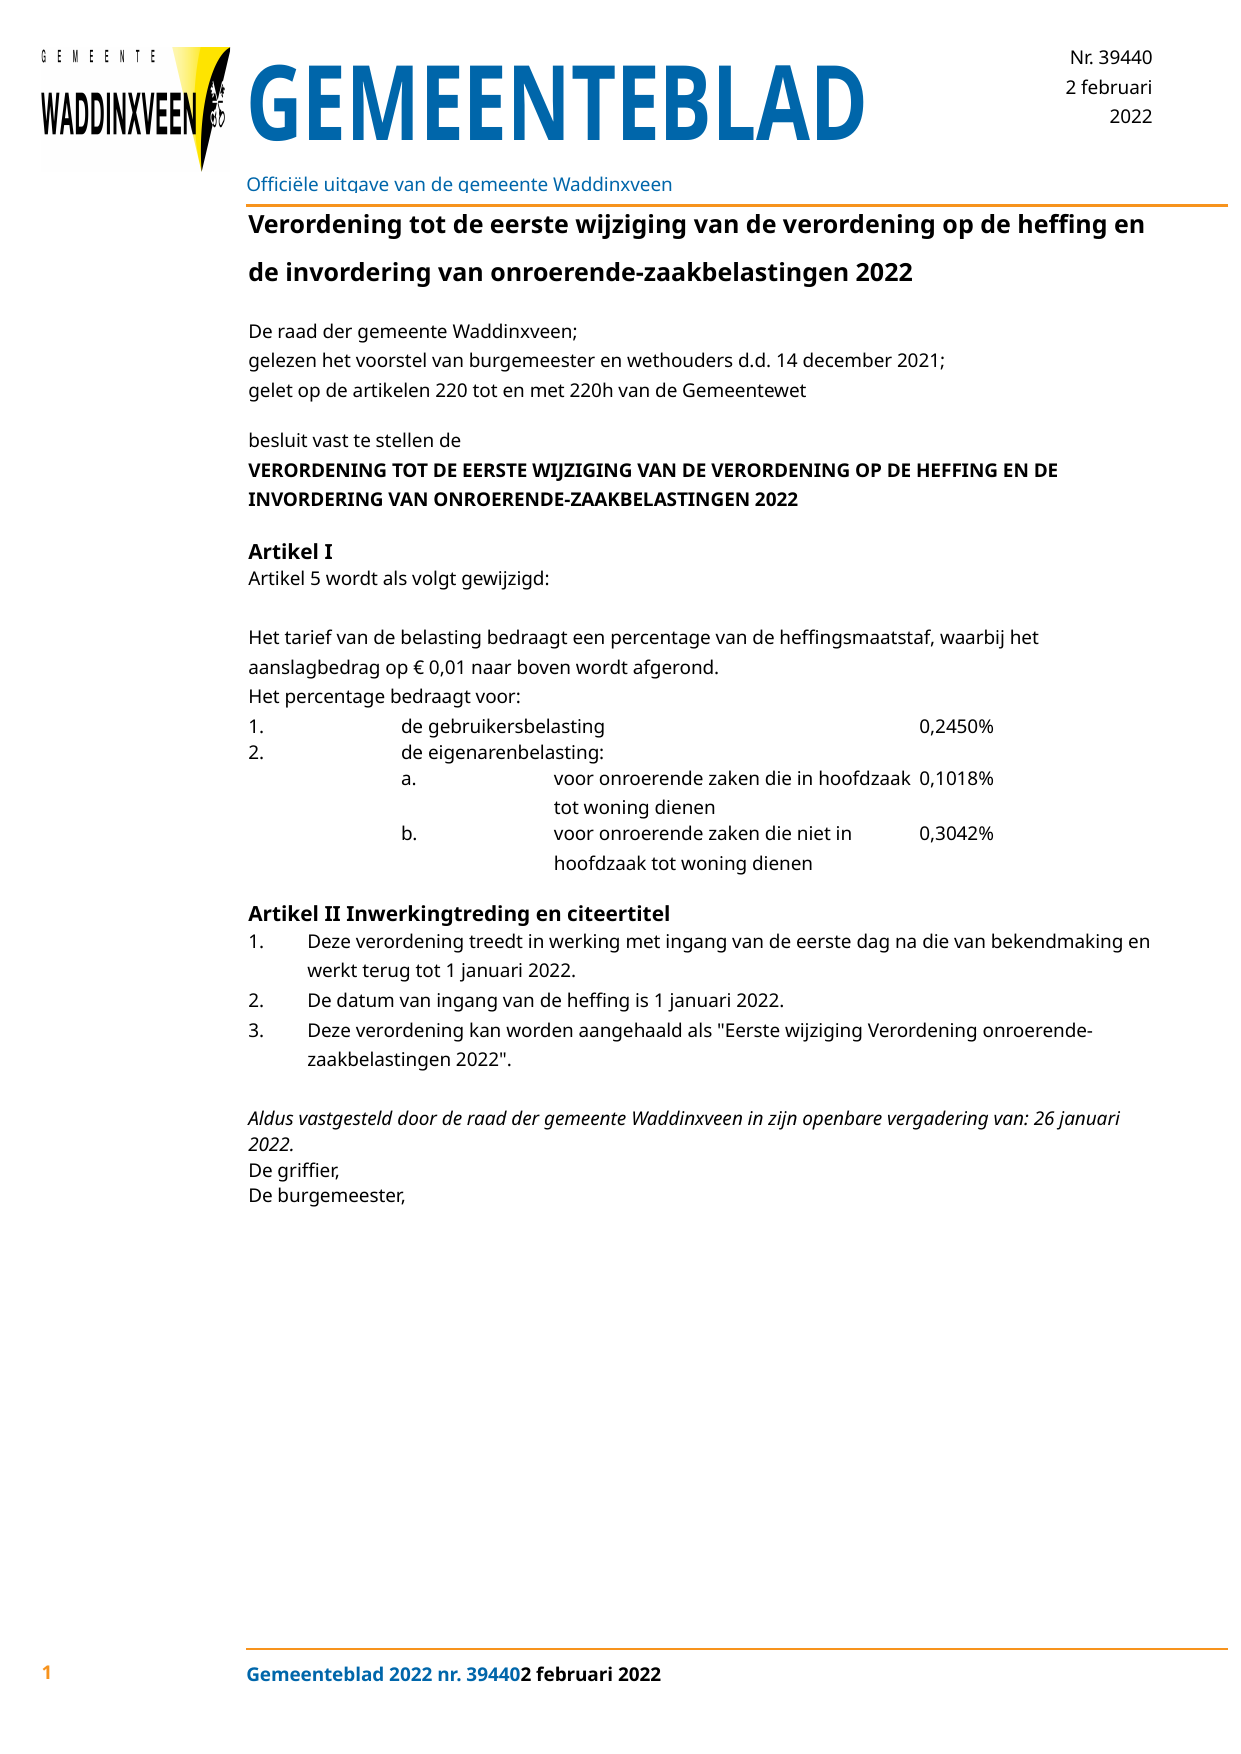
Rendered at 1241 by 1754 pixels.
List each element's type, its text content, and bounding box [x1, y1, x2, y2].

list Deze verordening treedt in werking met ingang van de eerste dag na die van bekendmaking en werkt terug tot 1 januari 2022. [248, 928, 1152, 983]
table_cell b. [401, 820, 554, 876]
table_cell [919, 739, 1152, 765]
text Het tarief van de belasting bedraagt een percentage van de heffingsmaatstaf, waarbij het aanslagbedrag op € 0,01 naar boven wordt afgerond. [248, 624, 1152, 680]
text besluit vast te stellen de [248, 427, 1152, 453]
text gelezen het voorstel van burgemeester en wethouders d.d. 14 december 2021; [248, 347, 1152, 373]
table_cell a. [401, 765, 554, 820]
text Artikel 5 wordt als volgt gewijzigd: [248, 565, 1152, 591]
table_cell [248, 820, 401, 876]
text Artikel I [248, 537, 1152, 565]
list Deze verordening kan worden aangehaald als "Eerste wijziging Verordening onroerende-zaakbelastingen 2022". [248, 1017, 1152, 1072]
text Aldus vastgesteld door de raad der gemeente Waddinxveen in zijn openbare vergadering van: 26 januari 2022. [248, 1106, 1152, 1157]
text De burgemeester, [248, 1183, 1152, 1208]
table_cell voor onroerende zaken die niet in hoofdzaak tot woning dienen [554, 820, 919, 876]
list De datum van ingang van de heffing is 1 januari 2022. [248, 987, 1152, 1013]
table_header 1. [248, 714, 401, 739]
table_cell 0,3042% [919, 820, 1152, 876]
text De griffier, [248, 1157, 1152, 1183]
table_header de gebruikersbelasting [401, 714, 919, 739]
text gelet op de artikelen 220 tot en met 220h van de Gemeentewet [248, 377, 1152, 403]
table_cell voor onroerende zaken die in hoofdzaak tot woning dienen [554, 765, 919, 820]
table_cell 0,1018% [919, 765, 1152, 820]
table_cell 2. [248, 739, 401, 765]
text De raad der gemeente Waddinxveen; [248, 318, 1152, 344]
text VERORDENING TOT DE EERSTE WIJZIGING VAN DE VERORDENING OP DE HEFFING EN DE INVORDERING VAN ONROERENDE-ZAAKBELASTINGEN 2022 [248, 457, 1152, 512]
table_header 0,2450% [919, 714, 1152, 739]
text Het percentage bedraagt voor: [248, 684, 1152, 709]
table_cell de eigenarenbelasting: [401, 739, 919, 765]
text Artikel II Inwerkingtreding en citeertitel [248, 899, 1152, 928]
picture [41, 47, 231, 172]
text Verordening tot de eerste wijziging van de verordening op de heffing en de invordering van onroerende-zaakbelastingen 2022 [248, 207, 1152, 288]
table_cell [248, 765, 401, 820]
